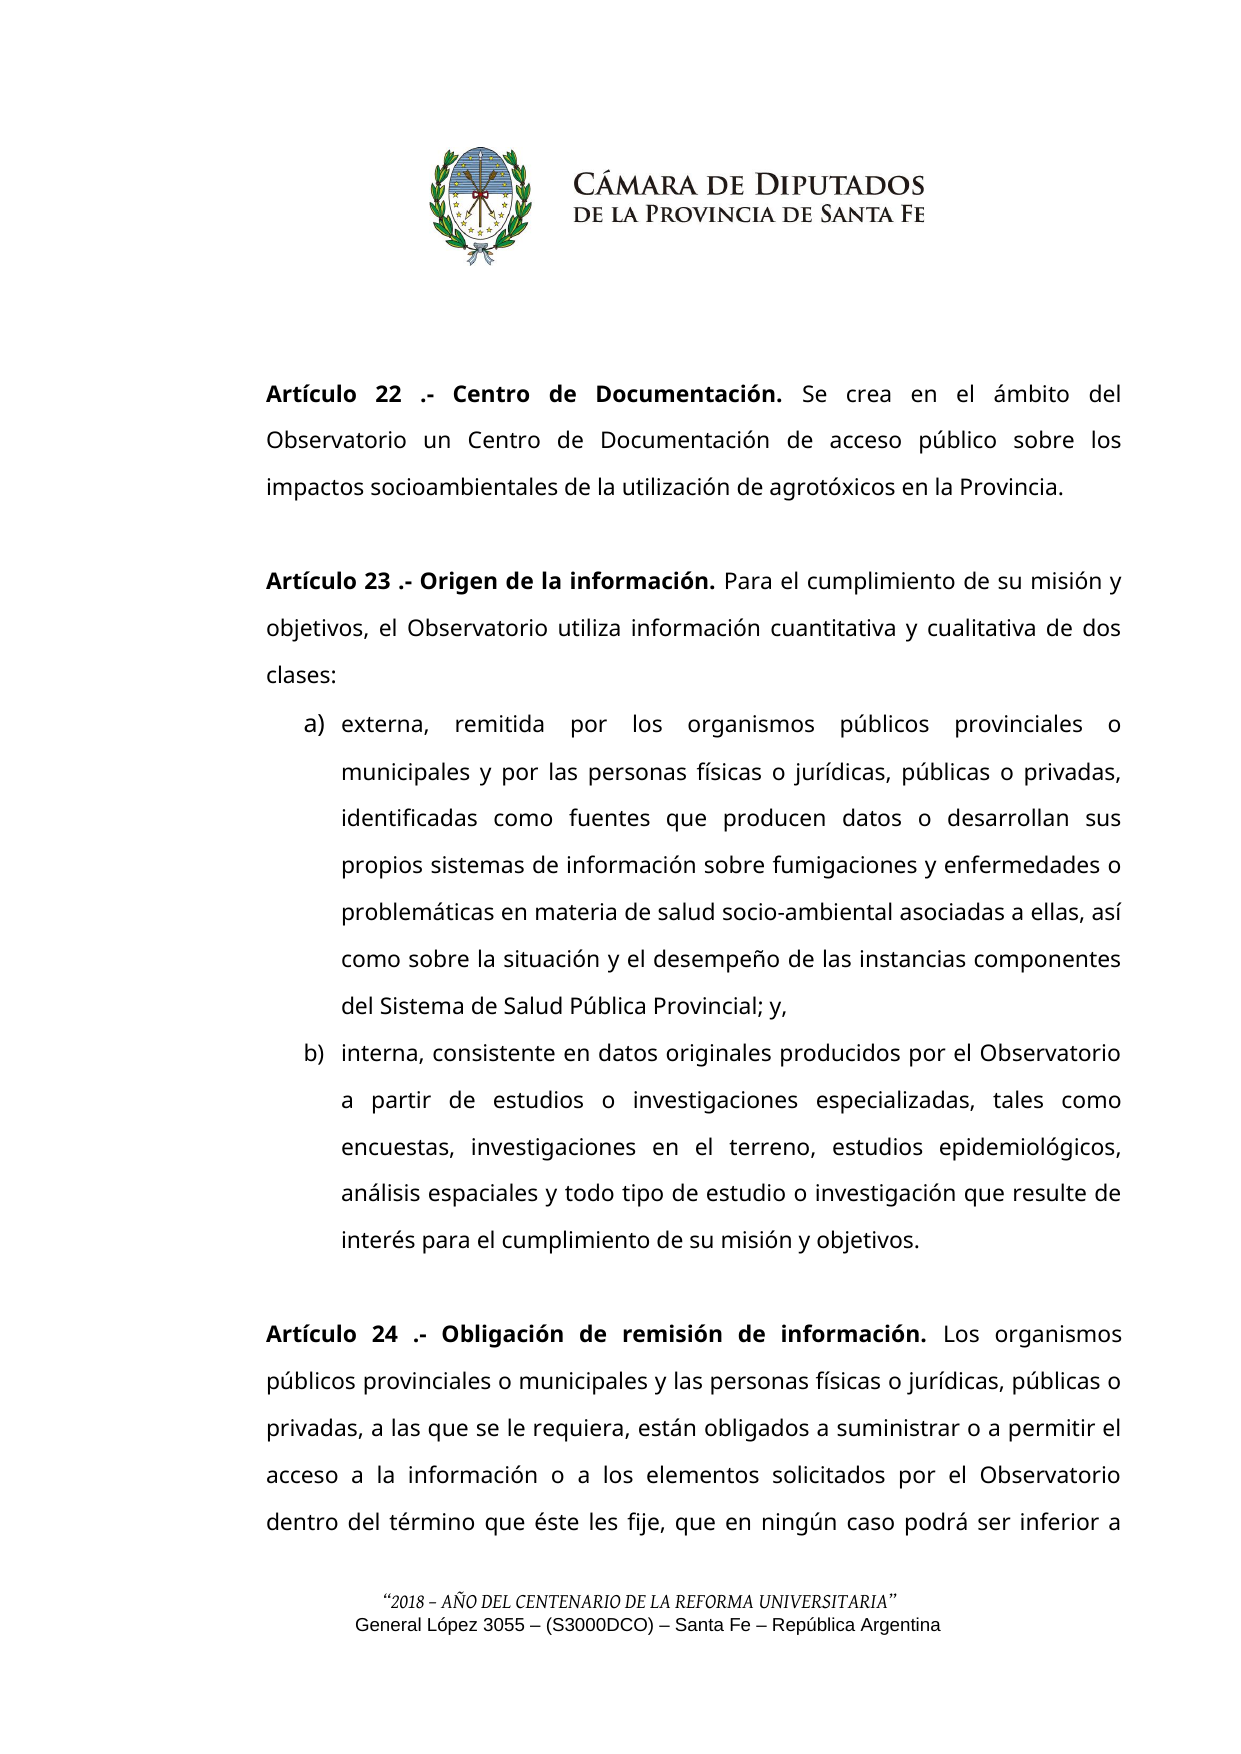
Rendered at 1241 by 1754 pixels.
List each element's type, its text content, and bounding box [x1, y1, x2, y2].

list interna, consistente en datos originales producidos por el Observatorio a partir de estudios o investigaciones especializadas, tales como encuestas, investigaciones en el terreno, estudios epidemiológicos, análisis espaciales y todo tipo de estudio o investigación que resulte de interés para el cumplimiento de su misión y objetivos. [303, 1037, 1122, 1255]
text Artículo 23 .- Origen de la información. Para el cumplimiento de su misión y objetivos, el Observatorio utiliza información cuantitativa y cualitativa de dos clases: [266, 565, 1122, 690]
list externa, remitida por los organismos públicos provinciales o municipales y por las personas físicas o jurídicas, públicas o privadas, identificadas como fuentes que producen datos o desarrollan sus propios sistemas de información sobre fumigaciones y enfermedades o problemáticas en materia de salud socio-ambiental asociadas a ellas, así como sobre la situación y el desempeño de las instancias componentes del Sistema de Salud Pública Provincial; y, [303, 706, 1122, 1021]
picture [429, 147, 925, 270]
text Artículo 24 .- Obligación de remisión de información. Los organismos públicos provinciales o municipales y las personas físicas o jurídicas, públicas o privadas, a las que se le requiera, están obligados a suministrar o a permitir el acceso a la información o a los elementos solicitados por el Observatorio dentro del término que éste les fije, que en ningún caso podrá ser inferior a [266, 1318, 1122, 1537]
text Artículo 22 .- Centro de Documentación. Se crea en el ámbito del Observatorio un Centro de Documentación de acceso público sobre los impactos socioambientales de la utilización de agrotóxicos en la Provincia. [266, 378, 1122, 503]
